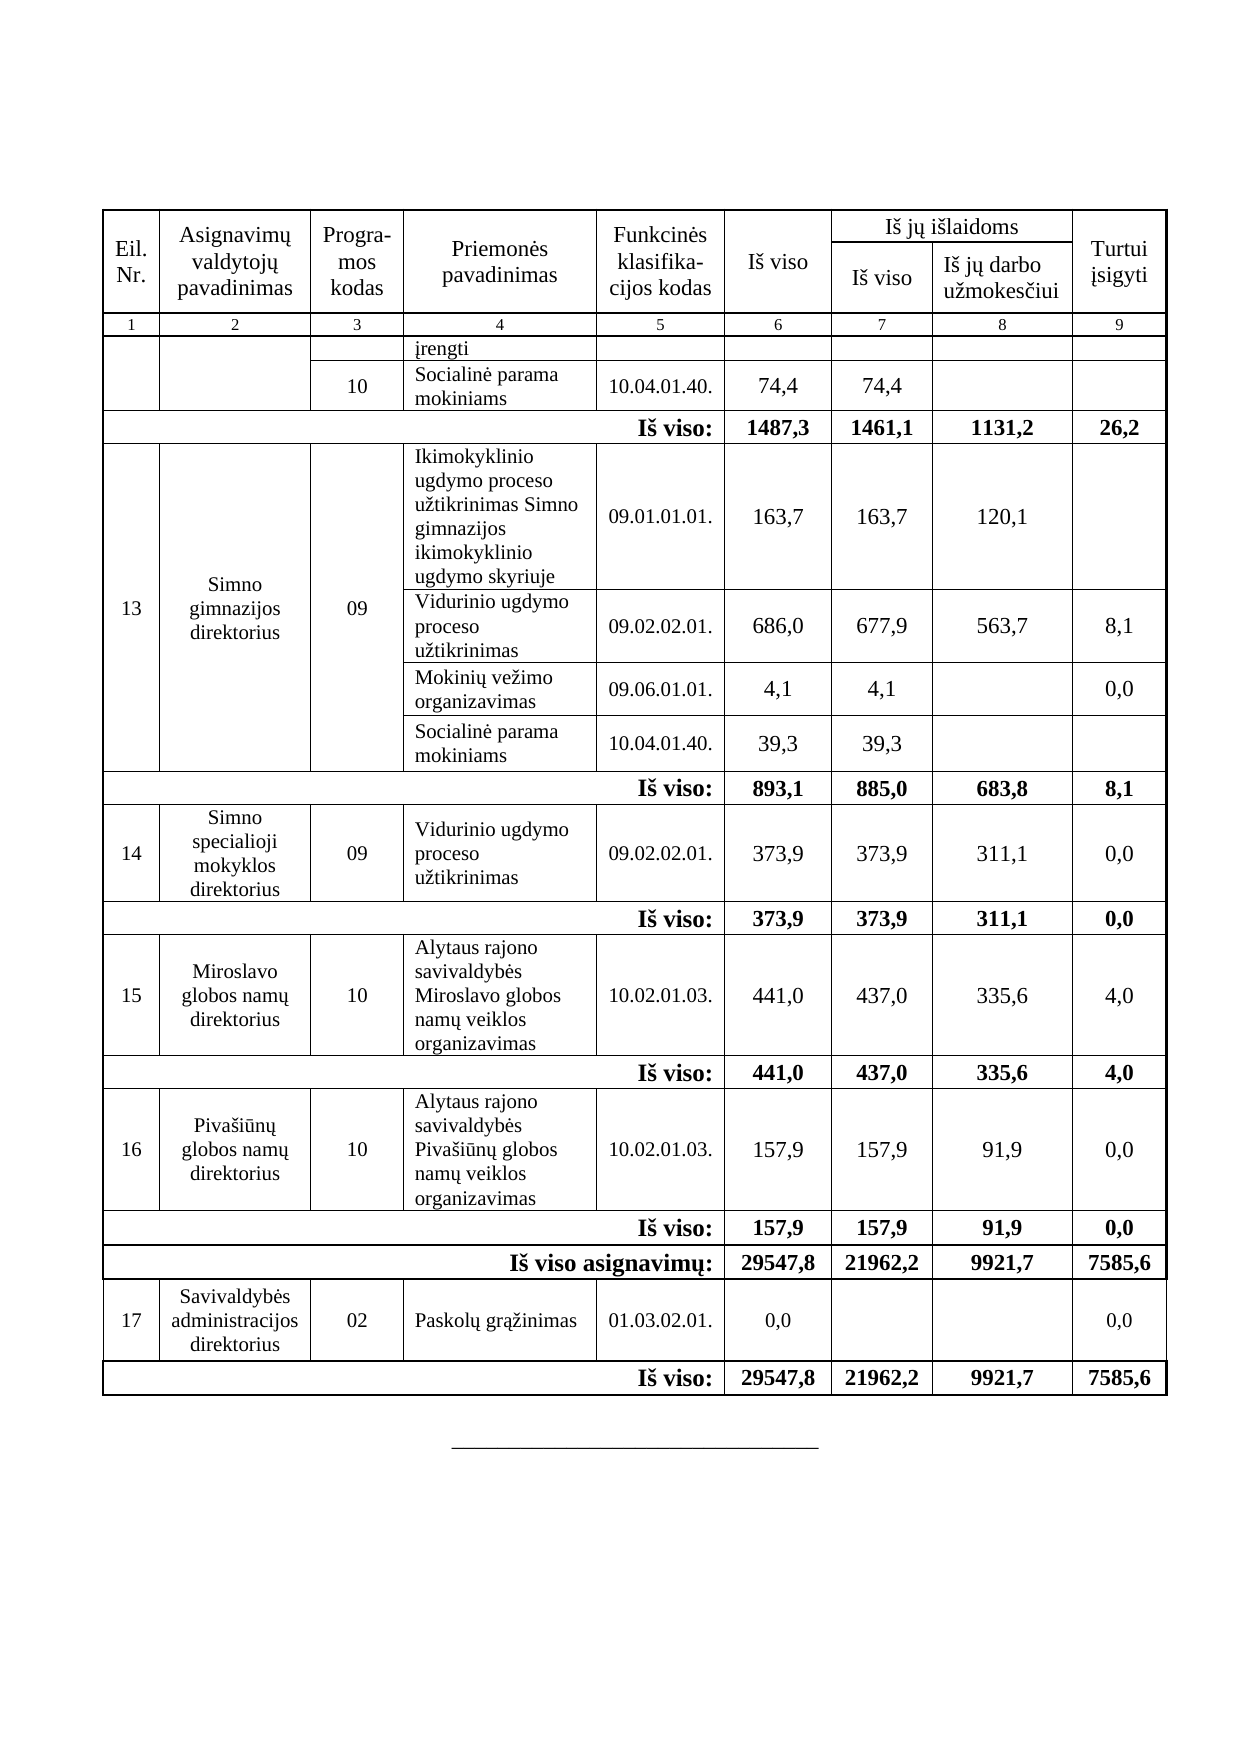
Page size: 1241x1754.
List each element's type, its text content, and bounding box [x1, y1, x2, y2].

table_cell 441,0 [725, 935, 831, 1055]
table_cell 0,0 [1073, 902, 1165, 934]
table_cell 3 [311, 314, 403, 335]
table_cell 8,1 [1073, 772, 1165, 804]
table_cell Vidurinio ugdymo proceso užtikrinimas [404, 590, 596, 662]
table_cell 311,1 [933, 805, 1072, 901]
table_header Progra-mos kodas [311, 211, 403, 312]
table_header Eil. Nr. [104, 211, 159, 312]
table_cell 29547,8 [725, 1362, 831, 1394]
table_cell 163,7 [725, 444, 831, 588]
table_cell 10 [311, 935, 403, 1055]
table_cell Iš viso: [104, 1362, 724, 1394]
table_cell Iš viso: [104, 1211, 724, 1244]
table_header Asignavimų valdytojų pavadinimas [160, 211, 310, 312]
table_cell [933, 663, 1072, 715]
table_cell 0,0 [725, 1280, 831, 1359]
table_cell 09.01.01.01. [597, 444, 724, 588]
table_cell 5 [597, 314, 724, 335]
table_cell [597, 337, 724, 360]
table_cell [933, 1280, 1072, 1359]
table_cell Iš viso: [104, 411, 724, 443]
table_cell 21962,2 [832, 1246, 932, 1278]
table_cell Vidurinio ugdymo proceso užtikrinimas [404, 805, 596, 901]
table_cell Alytaus rajono savivaldybės Pivašiūnų globos namų veiklos organizavimas [404, 1089, 596, 1209]
table_cell 14 [104, 805, 159, 901]
table_cell 09.02.02.01. [597, 805, 724, 901]
table_cell Simno specialioji mokyklos direktorius [160, 805, 310, 901]
table_header Iš viso [725, 211, 831, 312]
table_cell 335,6 [933, 1056, 1072, 1088]
table_cell 335,6 [933, 935, 1072, 1055]
table_cell 373,9 [832, 805, 932, 901]
table_cell [933, 337, 1072, 360]
table_cell 8 [933, 314, 1072, 335]
table_cell Iš viso asignavimų: [104, 1246, 724, 1278]
table_cell 373,9 [725, 805, 831, 901]
table_cell 09.06.01.01. [597, 663, 724, 715]
table_cell 17 [104, 1280, 159, 1359]
table_cell 4,1 [832, 663, 932, 715]
table_cell 15 [104, 935, 159, 1055]
table_cell 02 [311, 1280, 403, 1359]
table_cell 74,4 [832, 361, 932, 410]
table_cell 91,9 [933, 1089, 1072, 1209]
table_cell [1073, 337, 1165, 360]
table_cell 6 [725, 314, 831, 335]
table_cell 09.02.02.01. [597, 590, 724, 662]
table_cell 1461,1 [832, 411, 932, 443]
table_cell 441,0 [725, 1056, 831, 1088]
table_cell 9 [1073, 314, 1165, 335]
table_cell 7585,6 [1073, 1246, 1165, 1278]
table_cell Paskolų grąžinimas [404, 1280, 596, 1359]
table_cell Miroslavo globos namų direktorius [160, 935, 310, 1055]
table_cell 893,1 [725, 772, 831, 804]
table_cell 10.02.01.03. [597, 1089, 724, 1209]
table_cell [933, 716, 1072, 771]
table_cell [1073, 444, 1165, 588]
table_cell 10.04.01.40. [597, 361, 724, 410]
table_cell 157,9 [832, 1211, 932, 1244]
table_header Iš jų išlaidoms [832, 211, 1072, 241]
table_cell Pivašiūnų globos namų direktorius [160, 1089, 310, 1209]
table_cell [933, 361, 1072, 410]
table_cell 0,0 [1073, 1211, 1165, 1244]
table_cell 2 [160, 314, 310, 335]
table_cell 7585,6 [1073, 1362, 1165, 1394]
table_cell 10 [311, 361, 403, 410]
table_cell 373,9 [832, 902, 932, 934]
table_cell [160, 337, 310, 410]
table_cell Iš viso: [104, 902, 724, 934]
table_cell 9921,7 [933, 1362, 1072, 1394]
table_cell 26,2 [1073, 411, 1165, 443]
table_cell Ikimokyklinio ugdymo proceso užtikrinimas Simno gimnazijos ikimokyklinio ugdymo skyriuje [404, 444, 596, 588]
table_cell 01.03.02.01. [597, 1280, 724, 1359]
table_cell 311,1 [933, 902, 1072, 934]
table_cell 885,0 [832, 772, 932, 804]
table_cell Iš viso [832, 243, 932, 312]
table_cell 09 [311, 444, 403, 771]
table_cell 7 [832, 314, 932, 335]
table_cell 686,0 [725, 590, 831, 662]
table_cell 683,8 [933, 772, 1072, 804]
table_cell 29547,8 [725, 1246, 831, 1278]
table_cell 9921,7 [933, 1246, 1072, 1278]
table_cell [311, 337, 403, 360]
table_cell Socialinė parama mokiniams [404, 361, 596, 410]
table_cell 120,1 [933, 444, 1072, 588]
table_cell 437,0 [832, 935, 932, 1055]
table_cell 0,0 [1073, 663, 1165, 715]
table_cell Iš viso: [104, 1056, 724, 1088]
table_cell 4 [404, 314, 596, 335]
table_cell 163,7 [832, 444, 932, 588]
table_cell 0,0 [1073, 1280, 1166, 1359]
table_cell 39,3 [725, 716, 831, 771]
table_cell Alytaus rajono savivaldybės Miroslavo globos namų veiklos organizavimas [404, 935, 596, 1055]
table_cell 10 [311, 1089, 403, 1209]
table_cell Socialinė parama mokiniams [404, 716, 596, 771]
table_cell 91,9 [933, 1211, 1072, 1244]
table_cell [725, 337, 831, 360]
table_cell Mokinių vežimo organizavimas [404, 663, 596, 715]
table_cell 157,9 [725, 1211, 831, 1244]
table_cell 4,0 [1073, 1056, 1165, 1088]
table_cell 437,0 [832, 1056, 932, 1088]
table_cell 10.02.01.03. [597, 935, 724, 1055]
table_cell 1131,2 [933, 411, 1072, 443]
table_cell Iš viso: [104, 772, 724, 804]
table_cell Savivaldybės administracijos direktorius [160, 1280, 310, 1359]
table_cell 39,3 [832, 716, 932, 771]
table_cell [832, 1280, 932, 1359]
table_header Turtui įsigyti [1073, 211, 1165, 312]
table_cell 16 [104, 1089, 159, 1209]
table_cell 0,0 [1073, 805, 1165, 901]
table_cell 563,7 [933, 590, 1072, 662]
table_cell Iš jų darbo užmokesčiui [933, 243, 1072, 312]
table_cell [832, 337, 932, 360]
table_cell 1487,3 [725, 411, 831, 443]
table_cell 4,0 [1073, 935, 1165, 1055]
table_header Funkcinės klasifika-cijos kodas [597, 211, 724, 312]
table_cell 21962,2 [832, 1362, 932, 1394]
table_cell 8,1 [1073, 590, 1165, 662]
table_cell 74,4 [725, 361, 831, 410]
table_cell 0,0 [1073, 1089, 1165, 1209]
table_cell 157,9 [725, 1089, 831, 1209]
table_cell 4,1 [725, 663, 831, 715]
table_cell 1 [104, 314, 159, 335]
table_cell įrengti [404, 337, 596, 360]
table_cell Simno gimnazijos direktorius [160, 444, 310, 771]
table_cell 157,9 [832, 1089, 932, 1209]
table_header Priemonės pavadinimas [404, 211, 596, 312]
table_cell 373,9 [725, 902, 831, 934]
text ________________________________ [103, 1425, 1166, 1451]
table_cell [104, 337, 159, 410]
table_cell 10.04.01.40. [597, 716, 724, 771]
table_cell 09 [311, 805, 403, 901]
table_cell 13 [104, 444, 159, 771]
table_cell [1073, 716, 1165, 771]
table_cell 677,9 [832, 590, 932, 662]
table_cell [1073, 361, 1165, 410]
